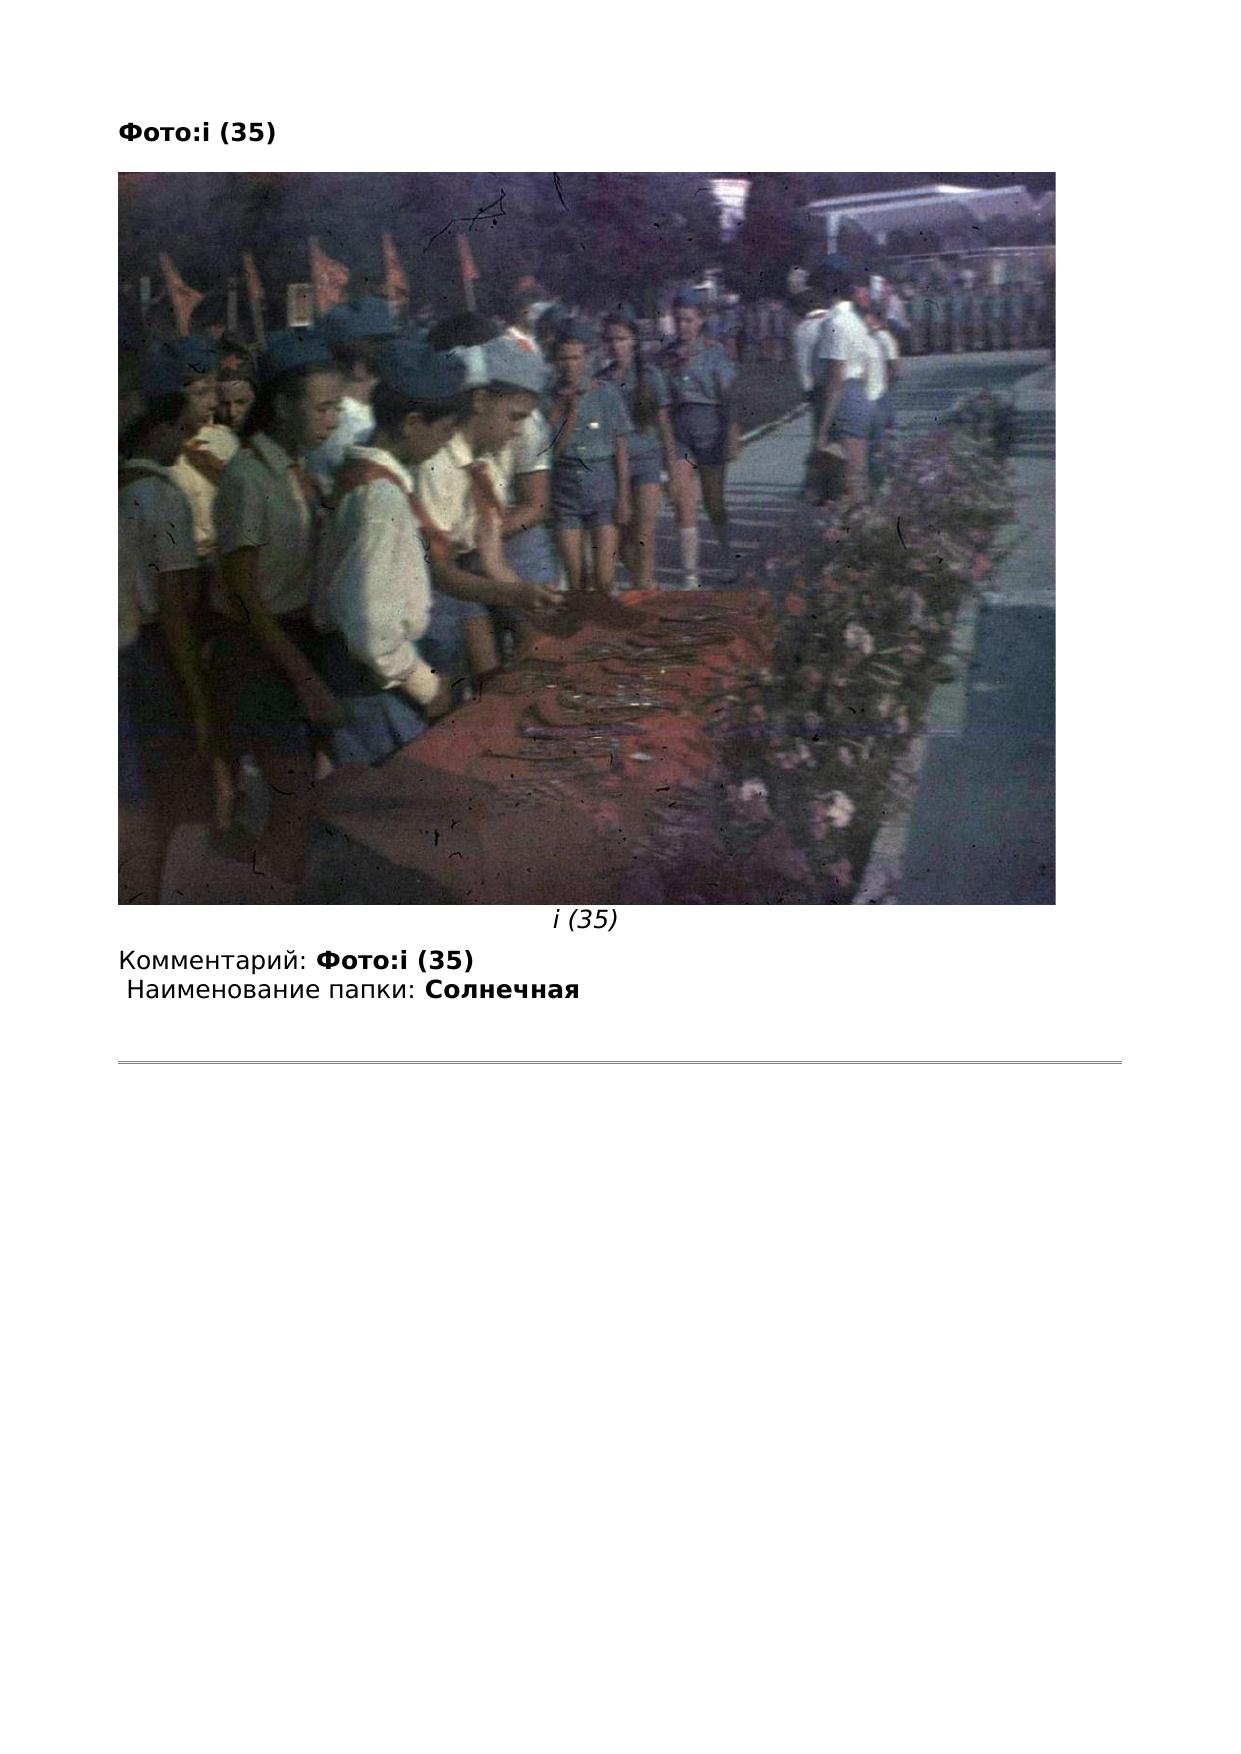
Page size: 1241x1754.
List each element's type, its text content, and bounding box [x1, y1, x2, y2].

subtitle Фото:i (35) [118, 118, 1122, 147]
text Комментарий: Фото:i (35) Наименование папки: Солнечная [118, 946, 1122, 1034]
text i (35) [118, 905, 1056, 934]
picture [118, 172, 1056, 905]
